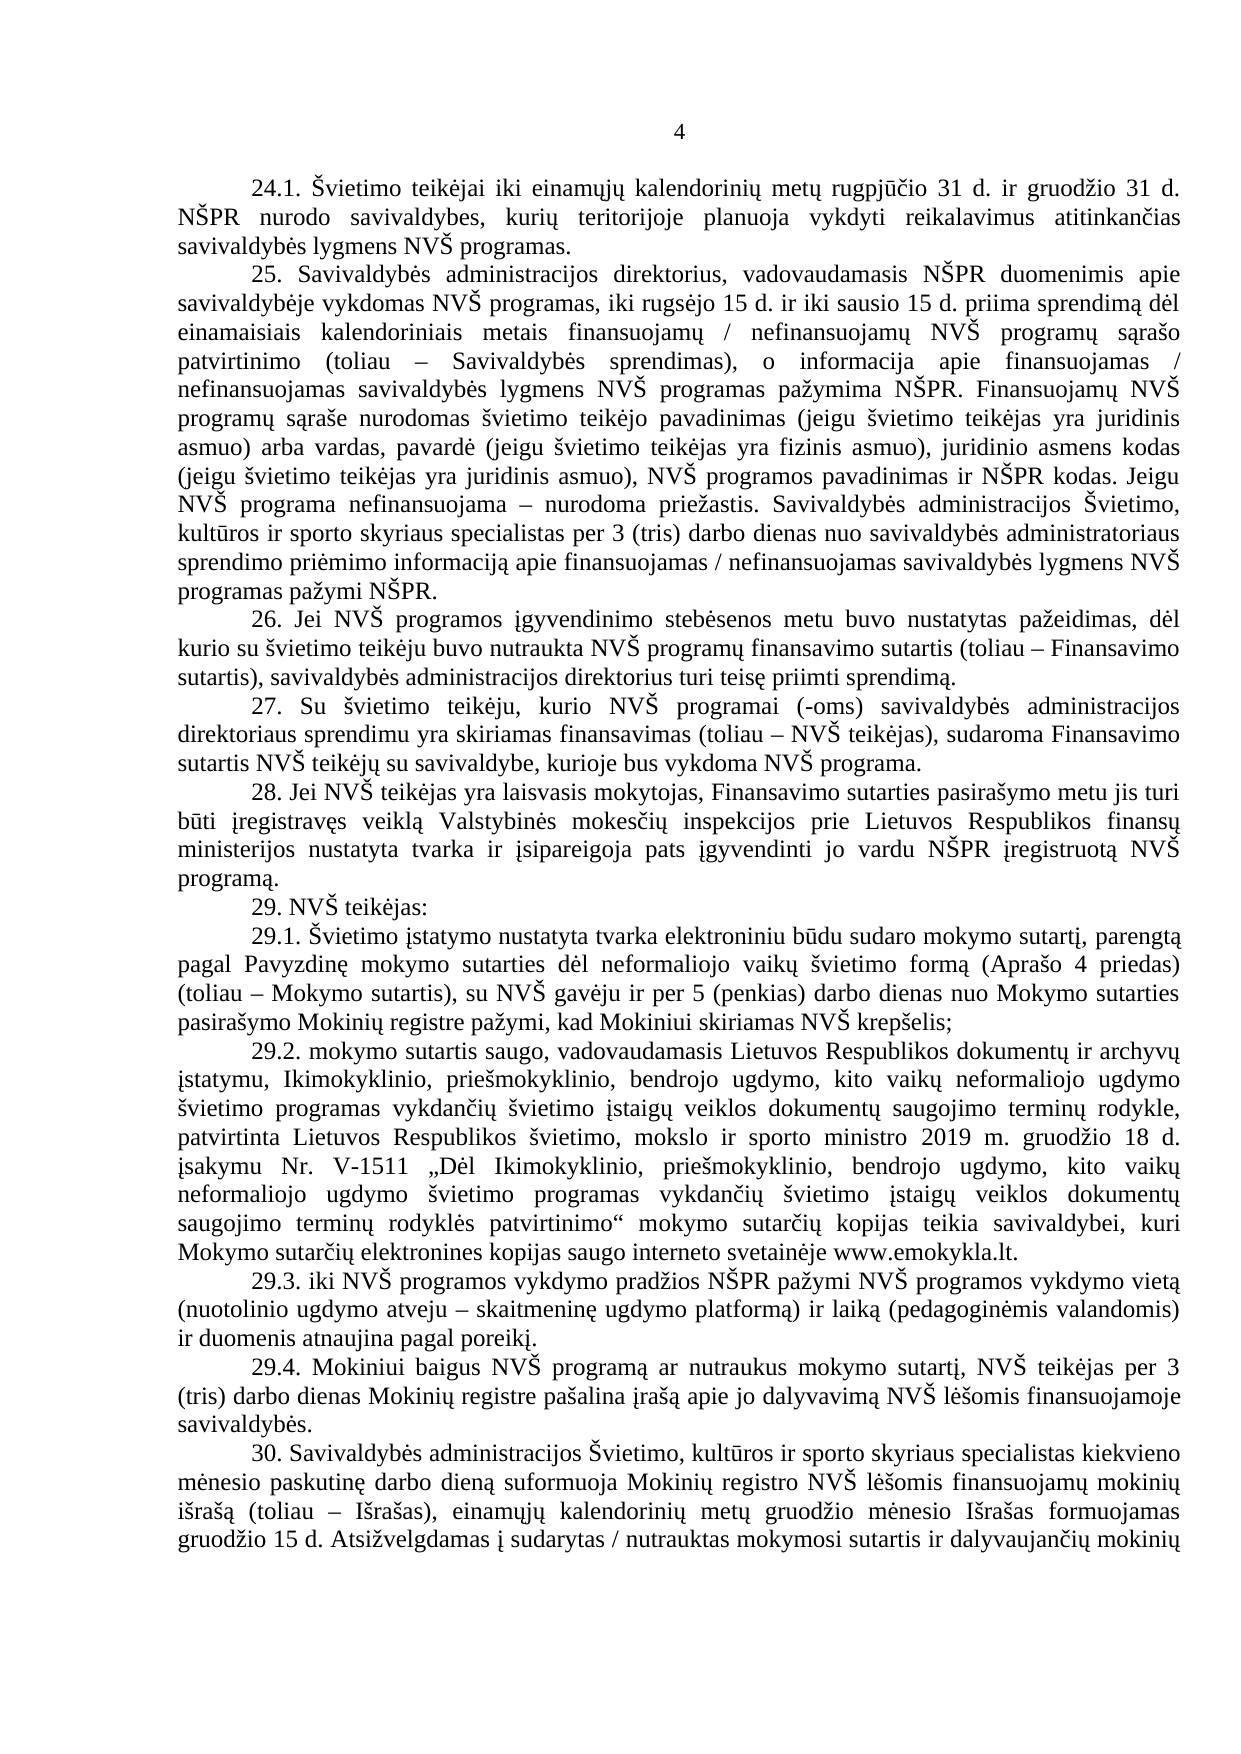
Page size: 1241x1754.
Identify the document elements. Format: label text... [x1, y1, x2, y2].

text 24.1. Švietimo teikėjai iki einamųjų kalendorinių metų rugpjūčio 31 d. ir gruodžio 31 d. NŠPR nurodo savivaldybes, kurių teritorijoje planuoja vykdyti reikalavimus atitinkančias savivaldybės lygmens NVŠ programas. [177, 173, 1181, 259]
text 29.2. mokymo sutartis saugo, vadovaudamasis Lietuvos Respublikos dokumentų ir archyvų įstatymu, Ikimokyklinio, priešmokyklinio, bendrojo ugdymo, kito vaikų neformaliojo ugdymo švietimo programas vykdančių švietimo įstaigų veiklos dokumentų saugojimo terminų rodykle, patvirtinta Lietuvos Respublikos švietimo, mokslo ir sporto ministro 2019 m. gruodžio 18 d. įsakymu Nr. V-1511 „Dėl Ikimokyklinio, priešmokyklinio, bendrojo ugdymo, kito vaikų neformaliojo ugdymo švietimo programas vykdančių švietimo įstaigų veiklos dokumentų saugojimo terminų rodyklės patvirtinimo“ mokymo sutarčių kopijas teikia savivaldybei, kuri Mokymo sutarčių elektronines kopijas saugo interneto svetainėje www.emokykla.lt. [177, 1036, 1181, 1266]
text 30. Savivaldybės administracijos Švietimo, kultūros ir sporto skyriaus specialistas kiekvieno mėnesio paskutinę darbo dieną suformuoja Mokinių registro NVŠ lėšomis finansuojamų mokinių išrašą (toliau – Išrašas), einamųjų kalendorinių metų gruodžio mėnesio Išrašas formuojamas gruodžio 15 d. Atsižvelgdamas į sudarytas / nutrauktas mokymosi sutartis ir dalyvaujančių mokinių [177, 1438, 1181, 1553]
text 29.4. Mokiniui baigus NVŠ programą ar nutraukus mokymo sutartį, NVŠ teikėjas per 3 (tris) darbo dienas Mokinių registre pašalina įrašą apie jo dalyvavimą NVŠ lėšomis finansuojamoje savivaldybės. [177, 1352, 1181, 1438]
text 28. Jei NVŠ teikėjas yra laisvasis mokytojas, Finansavimo sutarties pasirašymo metu jis turi būti įregistravęs veiklą Valstybinės mokesčių inspekcijos prie Lietuvos Respublikos finansų ministerijos nustatyta tvarka ir įsipareigoja pats įgyvendinti jo vardu NŠPR įregistruotą NVŠ programą. [177, 777, 1181, 892]
text 27. Su švietimo teikėju, kurio NVŠ programai (-oms) savivaldybės administracijos direktoriaus sprendimu yra skiriamas finansavimas (toliau – NVŠ teikėjas), sudaroma Finansavimo sutartis NVŠ teikėjų su savivaldybe, kurioje bus vykdoma NVŠ programa. [177, 691, 1181, 777]
text 29.1. Švietimo įstatymo nustatyta tvarka elektroniniu būdu sudaro mokymo sutartį, parengtą pagal Pavyzdinę mokymo sutarties dėl neformaliojo vaikų švietimo formą (Aprašo 4 priedas) (toliau – Mokymo sutartis), su NVŠ gavėju ir per 5 (penkias) darbo dienas nuo Mokymo sutarties pasirašymo Mokinių registre pažymi, kad Mokiniui skiriamas NVŠ krepšelis; [177, 921, 1181, 1036]
text 29. NVŠ teikėjas: [177, 892, 1181, 921]
text 29.3. iki NVŠ programos vykdymo pradžios NŠPR pažymi NVŠ programos vykdymo vietą (nuotolinio ugdymo atveju – skaitmeninę ugdymo platformą) ir laiką (pedagoginėmis valandomis) ir duomenis atnaujina pagal poreikį. [177, 1266, 1181, 1352]
text 25. Savivaldybės administracijos direktorius, vadovaudamasis NŠPR duomenimis apie savivaldybėje vykdomas NVŠ programas, iki rugsėjo 15 d. ir iki sausio 15 d. priima sprendimą dėl einamaisiais kalendoriniais metais finansuojamų / nefinansuojamų NVŠ programų sąrašo patvirtinimo (toliau – Savivaldybės sprendimas), o informacija apie finansuojamas / nefinansuojamas savivaldybės lygmens NVŠ programas pažymima NŠPR. Finansuojamų NVŠ programų sąraše nurodomas švietimo teikėjo pavadinimas (jeigu švietimo teikėjas yra juridinis asmuo) arba vardas, pavardė (jeigu švietimo teikėjas yra fizinis asmuo), juridinio asmens kodas (jeigu švietimo teikėjas yra juridinis asmuo), NVŠ programos pavadinimas ir NŠPR kodas. Jeigu NVŠ programa nefinansuojama – nurodoma priežastis. Savivaldybės administracijos Švietimo, kultūros ir sporto skyriaus specialistas per 3 (tris) darbo dienas nuo savivaldybės administratoriaus sprendimo priėmimo informaciją apie finansuojamas / nefinansuojamas savivaldybės lygmens NVŠ programas pažymi NŠPR. [177, 259, 1181, 604]
text 26. Jei NVŠ programos įgyvendinimo stebėsenos metu buvo nustatytas pažeidimas, dėl kurio su švietimo teikėju buvo nutraukta NVŠ programų finansavimo sutartis (toliau – Finansavimo sutartis), savivaldybės administracijos direktorius turi teisę priimti sprendimą. [177, 604, 1181, 691]
